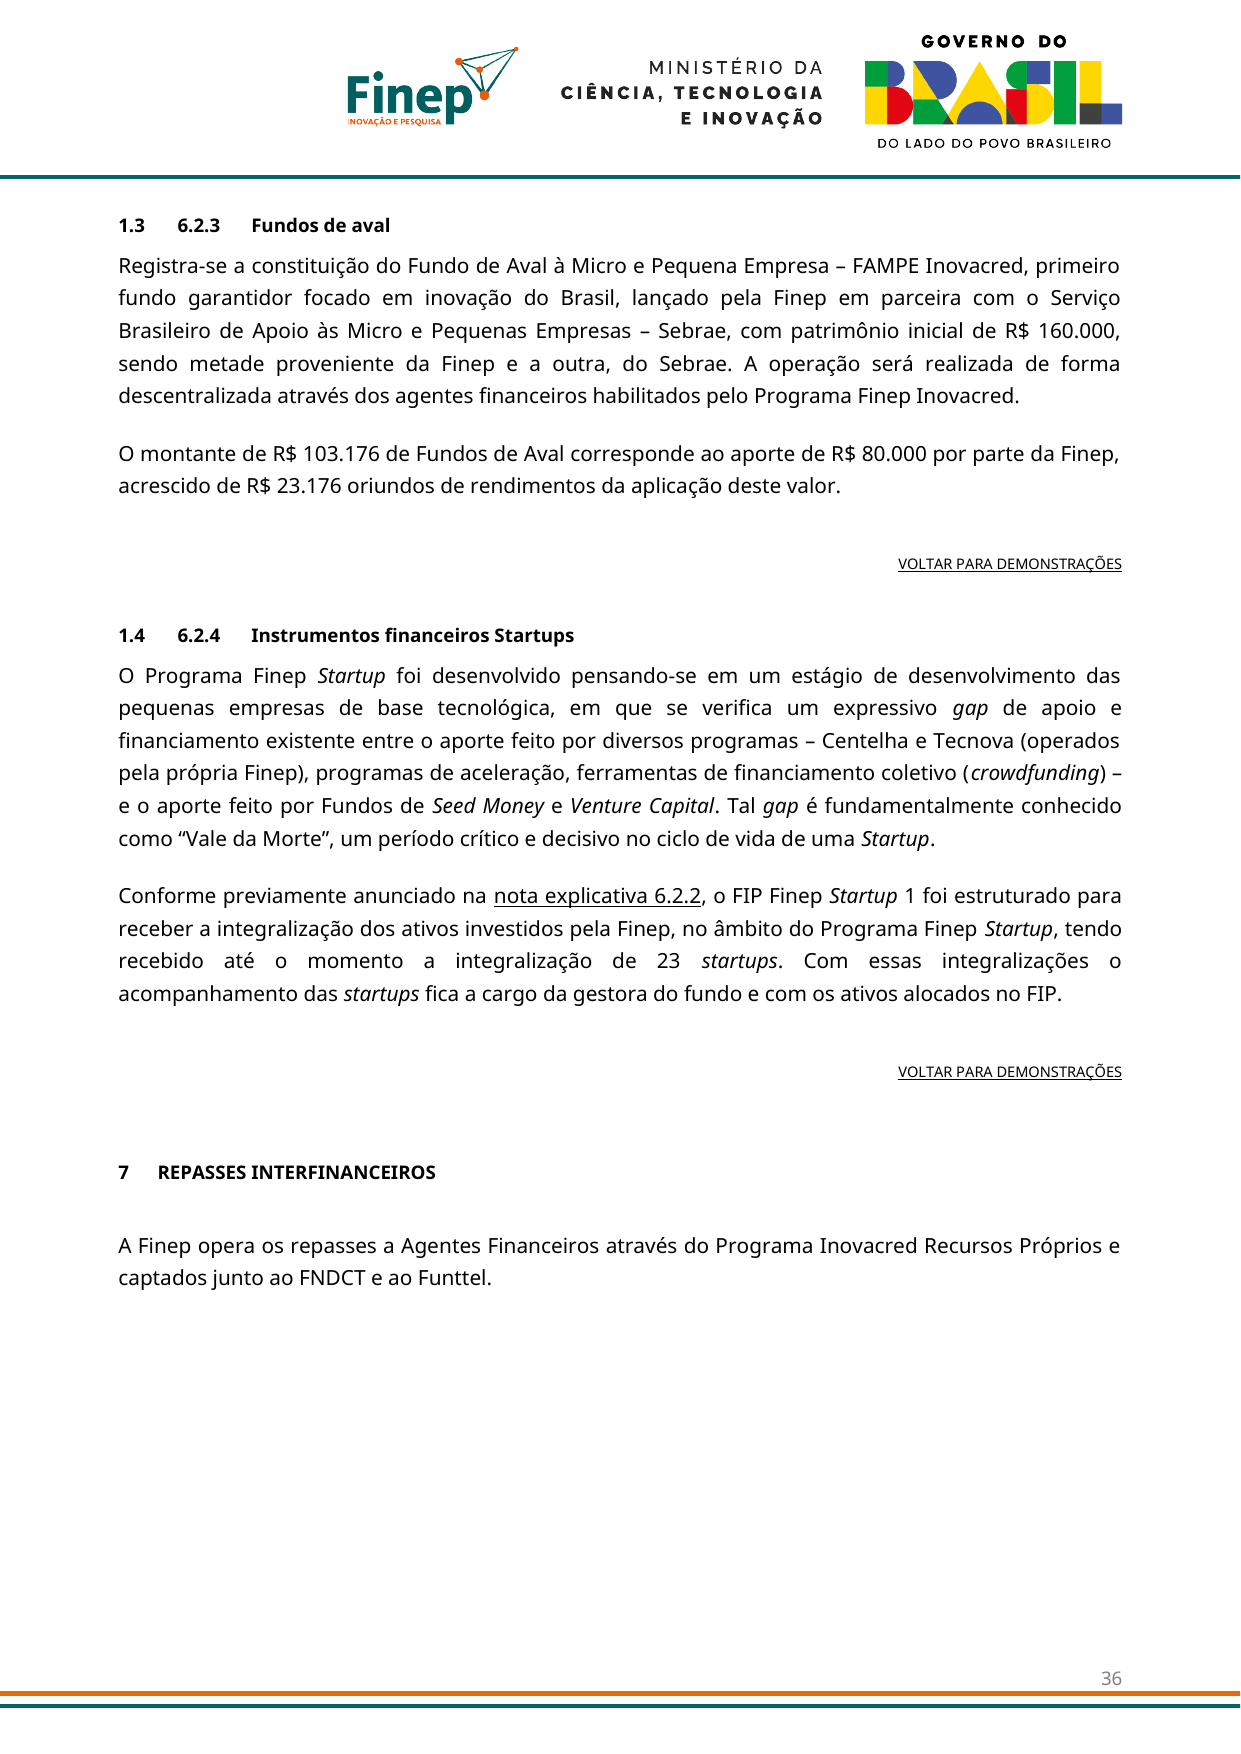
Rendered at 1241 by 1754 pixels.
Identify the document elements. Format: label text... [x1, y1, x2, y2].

text Registra-se a constituição do Fundo de Aval à Micro e Pequena Empresa – FAMPE Inovacred, primeiro fundo garantidor focado em inovação do Brasil, lançado pela Finep em parceira com o Serviço Brasileiro de Apoio às Micro e Pequenas Empresas – Sebrae, com patrimônio inicial de R$ 160.000, sendo metade proveniente da Finep e a outra, do Sebrae. A operação será realizada de forma descentralizada através dos agentes financeiros habilitados pelo Programa Finep Inovacred. [118, 251, 1122, 410]
text O Programa Finep Startup foi desenvolvido pensando-se em um estágio de desenvolvimento das pequenas empresas de base tecnológica, em que se verifica um expressivo gap de apoio e financiamento existente entre o aporte feito por diversos programas – Centelha e Tecnova (operados pela própria Finep), programas de aceleração, ferramentas de financiamento coletivo (crowdfunding) – e o aporte feito por Fundos de Seed Money e Venture Capital. Tal gap é fundamentalmente conhecido como “Vale da Morte”, um período crítico e decisivo no ciclo de vida de uma Startup. [118, 661, 1122, 852]
subtitle 6.2.3 Fundos de aval [118, 213, 1122, 238]
text Voltar para demonstrações [118, 554, 1122, 574]
text Voltar para demonstrações [118, 1062, 1122, 1082]
text Conforme previamente anunciado na nota explicativa 6.2.2, o FIP Finep Startup 1 foi estruturado para receber a integralização dos ativos investidos pela Finep, no âmbito do Programa Finep Startup, tendo recebido até o momento a integralização de 23 startups. Com essas integralizações o acompanhamento das startups fica a cargo da gestora do fundo e com os ativos alocados no FIP. [118, 881, 1122, 1008]
text A Finep opera os repasses a Agentes Financeiros através do Programa Inovacred Recursos Próprios e captados junto ao FNDCT e ao Funttel. [118, 1231, 1122, 1292]
text O montante de R$ 103.176 de Fundos de Aval corresponde ao aporte de R$ 80.000 por parte da Finep, acrescido de R$ 23.176 oriundos de rendimentos da aplicação deste valor. [118, 439, 1122, 500]
subtitle 6.2.4 Instrumentos financeiros Startups [118, 623, 1122, 648]
list Repasses interfinanceiros [118, 1159, 1122, 1185]
